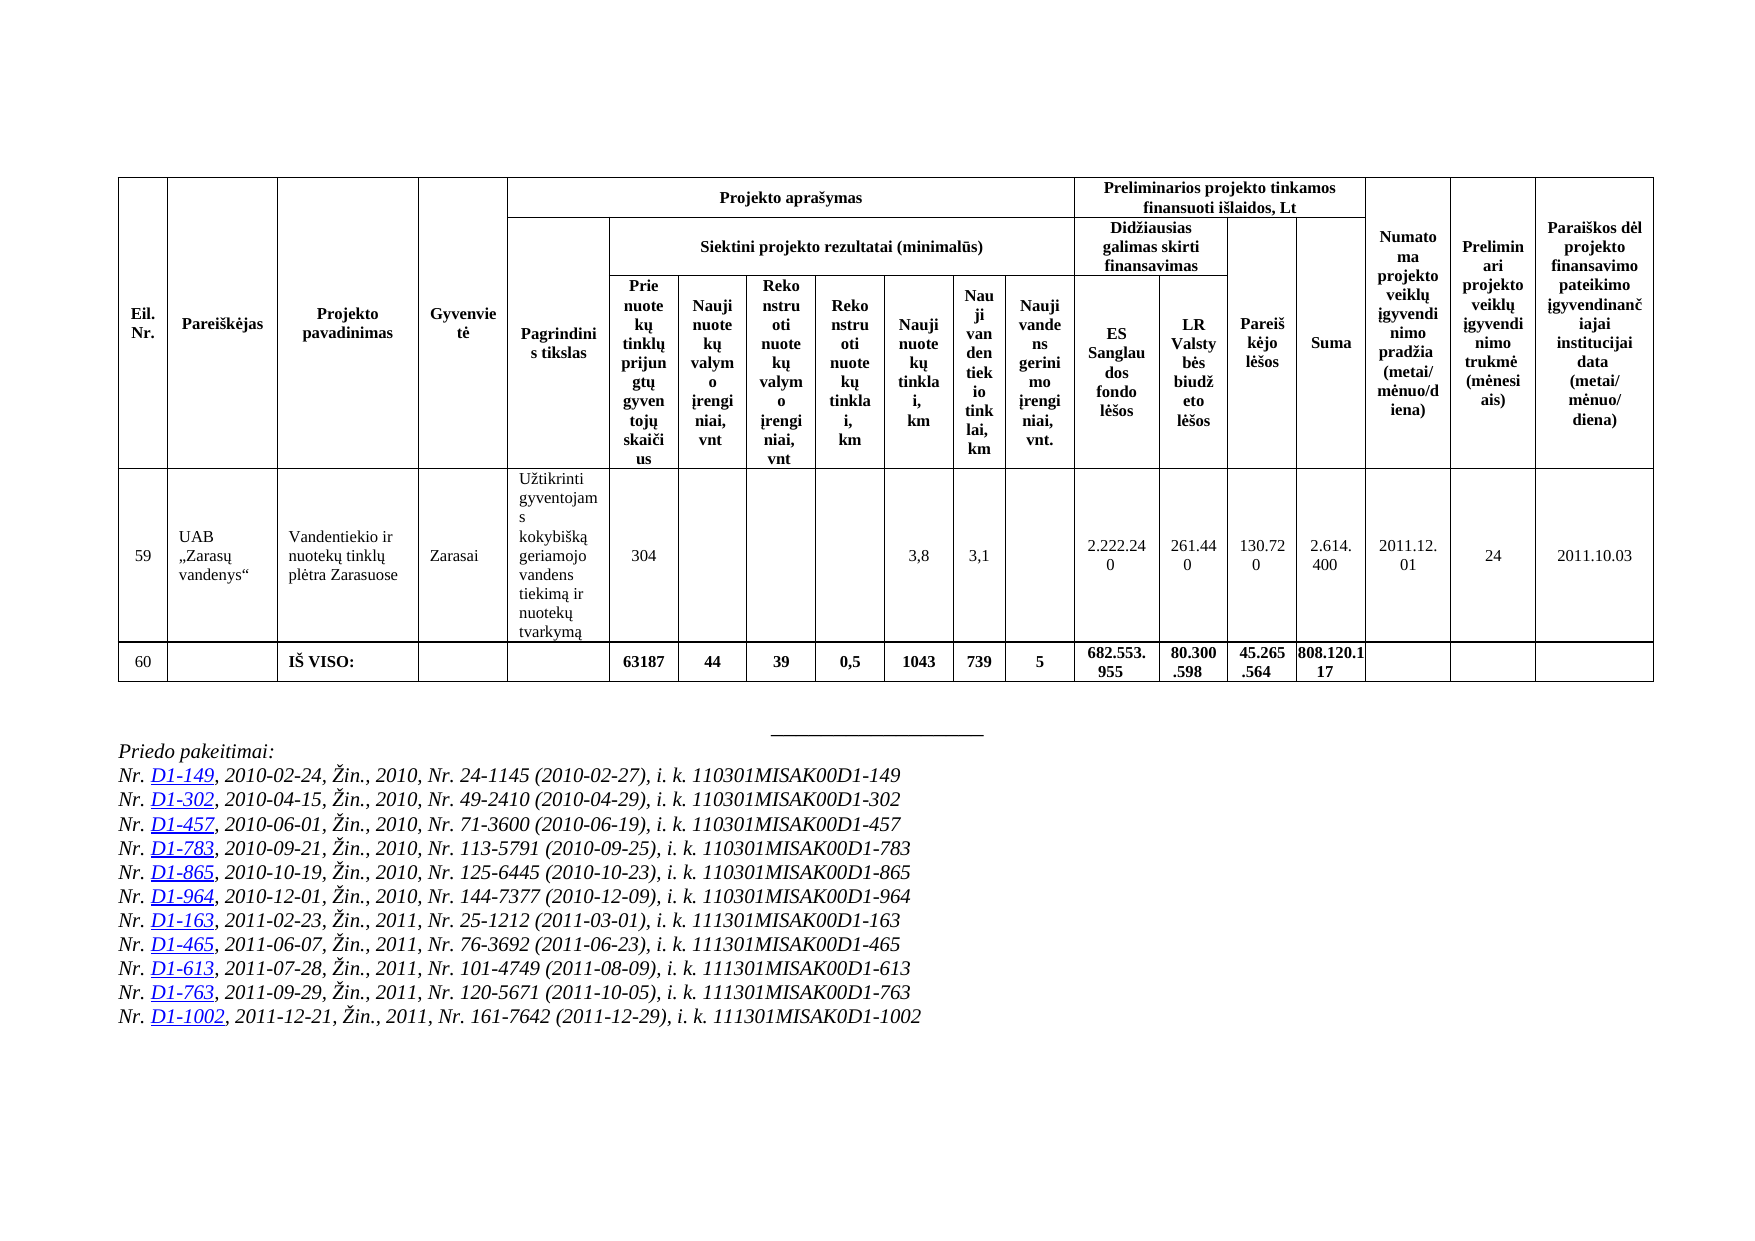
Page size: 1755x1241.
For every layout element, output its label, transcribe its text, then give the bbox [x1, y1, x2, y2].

table_cell Nauji vandentiekio tinklai, km [954, 276, 1005, 468]
table_cell UAB „Zarasų vandenys“ [168, 469, 277, 641]
table_cell Siektini projekto rezultatai (minimalūs) [610, 218, 1074, 275]
table_cell 1043 [885, 643, 953, 681]
table_cell Užtikrinti gyventojams kokybišką geriamojo vandens tiekimą ir nuotekų tvarkymą [508, 469, 609, 641]
table_cell 808.120.117 [1297, 643, 1365, 681]
table_cell 5 [1006, 643, 1074, 681]
table_cell [679, 469, 746, 641]
table_cell 3,1 [954, 469, 1005, 641]
table_cell 3,8 [885, 469, 953, 641]
text Nr. D1-465, 2011-06-07, Žin., 2011, Nr. 76-3692 (2011-06-23), i. k. 111301MISAK00D1-465 [118, 932, 1636, 956]
table_cell [1451, 643, 1535, 681]
table_header Paraiškos dėl projekto finansavimo pateikimo įgyvendinančiajai institucijai data (metai/mėnuo/ diena) [1536, 178, 1653, 468]
table_cell [168, 643, 277, 681]
table_cell [1536, 643, 1653, 681]
text Nr. D1-302, 2010-04-15, Žin., 2010, Nr. 49-2410 (2010-04-29), i. k. 110301MISAK00D1-302 [118, 787, 1636, 811]
table_cell Rekonstruoti nuotekų tinklai, km [816, 276, 884, 468]
table_cell [747, 469, 815, 641]
text Nr. D1-149, 2010-02-24, Žin., 2010, Nr. 24-1145 (2010-02-27), i. k. 110301MISAK00D1-149 [118, 763, 1636, 787]
table_cell ES Sanglaudos fondo lėšos [1075, 276, 1159, 468]
table_cell [419, 643, 507, 681]
table_header Preliminarios projekto tinkamos finansuoti išlaidos, Lt [1075, 178, 1365, 217]
text Nr. D1-964, 2010-12-01, Žin., 2010, Nr. 144-7377 (2010-12-09), i. k. 110301MISAK00D1-964 [118, 884, 1636, 908]
table_cell 39 [747, 643, 815, 681]
table_cell [1006, 469, 1074, 641]
table_cell Zarasai [419, 469, 507, 641]
table_cell Pagrindinis tikslas [508, 218, 609, 468]
table_header Projekto aprašymas [508, 178, 1074, 217]
table_cell 80.300.598 [1160, 643, 1227, 681]
table_cell 59 [119, 469, 167, 641]
table_cell 63187 [610, 643, 678, 681]
table_cell Nauji nuotekų valymo įrenginiai, vnt [679, 276, 746, 468]
table_header Eil. Nr. [119, 178, 167, 468]
text Nr. D1-865, 2010-10-19, Žin., 2010, Nr. 125-6445 (2010-10-23), i. k. 110301MISAK00D1-865 [118, 859, 1636, 884]
table_cell [508, 643, 609, 681]
text _________________ [118, 711, 1636, 739]
text Nr. D1-163, 2011-02-23, Žin., 2011, Nr. 25-1212 (2011-03-01), i. k. 111301MISAK00D1-163 [118, 908, 1636, 932]
table_cell [1366, 643, 1450, 681]
table_header Preliminari projekto veiklų įgyvendinimo trukmė (mėnesiais) [1451, 178, 1535, 468]
table_cell Rekonstruoti nuotekų valymo įrenginiai, vnt [747, 276, 815, 468]
table_cell 44 [679, 643, 746, 681]
table_cell Pareiškėjo lėšos [1228, 218, 1296, 468]
table_header Numatoma projekto veiklų įgyvendinimo pradžia (metai/ mėnuo/diena) [1366, 178, 1450, 468]
table_header Projekto pavadinimas [278, 178, 418, 468]
table_cell 2011.10.03 [1536, 469, 1653, 641]
text Priedo pakeitimai: [118, 739, 1636, 763]
table_cell 2.614.400 [1297, 469, 1365, 641]
table_cell 261.440 [1160, 469, 1227, 641]
table_cell 0,5 [816, 643, 884, 681]
text Nr. D1-1002, 2011-12-21, Žin., 2011, Nr. 161-7642 (2011-12-29), i. k. 111301MISAK0D1-1002 [118, 1004, 1636, 1028]
table_cell [816, 469, 884, 641]
table_cell Vandentiekio ir nuotekų tinklų plėtra Zarasuose [278, 469, 418, 641]
table_header Gyvenvietė [419, 178, 507, 468]
table_cell Suma [1297, 218, 1365, 468]
table_cell Didžiausias galimas skirti finansavimas [1075, 218, 1227, 275]
table_cell 739 [954, 643, 1005, 681]
table_cell Nauji nuotekų tinklai, km [885, 276, 953, 468]
table_cell IŠ VISO: [278, 643, 418, 681]
table_header Pareiškėjas [168, 178, 277, 468]
text Nr. D1-613, 2011-07-28, Žin., 2011, Nr. 101-4749 (2011-08-09), i. k. 111301MISAK00D1-613 [118, 956, 1636, 980]
table_cell 130.720 [1228, 469, 1296, 641]
table_cell 2.222.240 [1075, 469, 1159, 641]
text Nr. D1-783, 2010-09-21, Žin., 2010, Nr. 113-5791 (2010-09-25), i. k. 110301MISAK00D1-783 [118, 836, 1636, 859]
text Nr. D1-457, 2010-06-01, Žin., 2010, Nr. 71-3600 (2010-06-19), i. k. 110301MISAK00D1-457 [118, 811, 1636, 836]
table_cell 45.265.564 [1228, 643, 1296, 681]
text Nr. D1-763, 2011-09-29, Žin., 2011, Nr. 120-5671 (2011-10-05), i. k. 111301MISAK00D1-763 [118, 980, 1636, 1004]
table_cell 60 [119, 643, 167, 681]
table_cell LR Valstybės biudžeto lėšos [1160, 276, 1227, 468]
table_cell 682.553.955 [1075, 643, 1159, 681]
table_cell 304 [610, 469, 678, 641]
table_cell 24 [1451, 469, 1535, 641]
table_cell Prie nuotekų tinklų prijungtų gyventojų skaičius [610, 276, 678, 468]
table_cell 2011.12.01 [1366, 469, 1450, 641]
table_cell Nauji vandens gerinimo įrenginiai, vnt. [1006, 276, 1074, 468]
